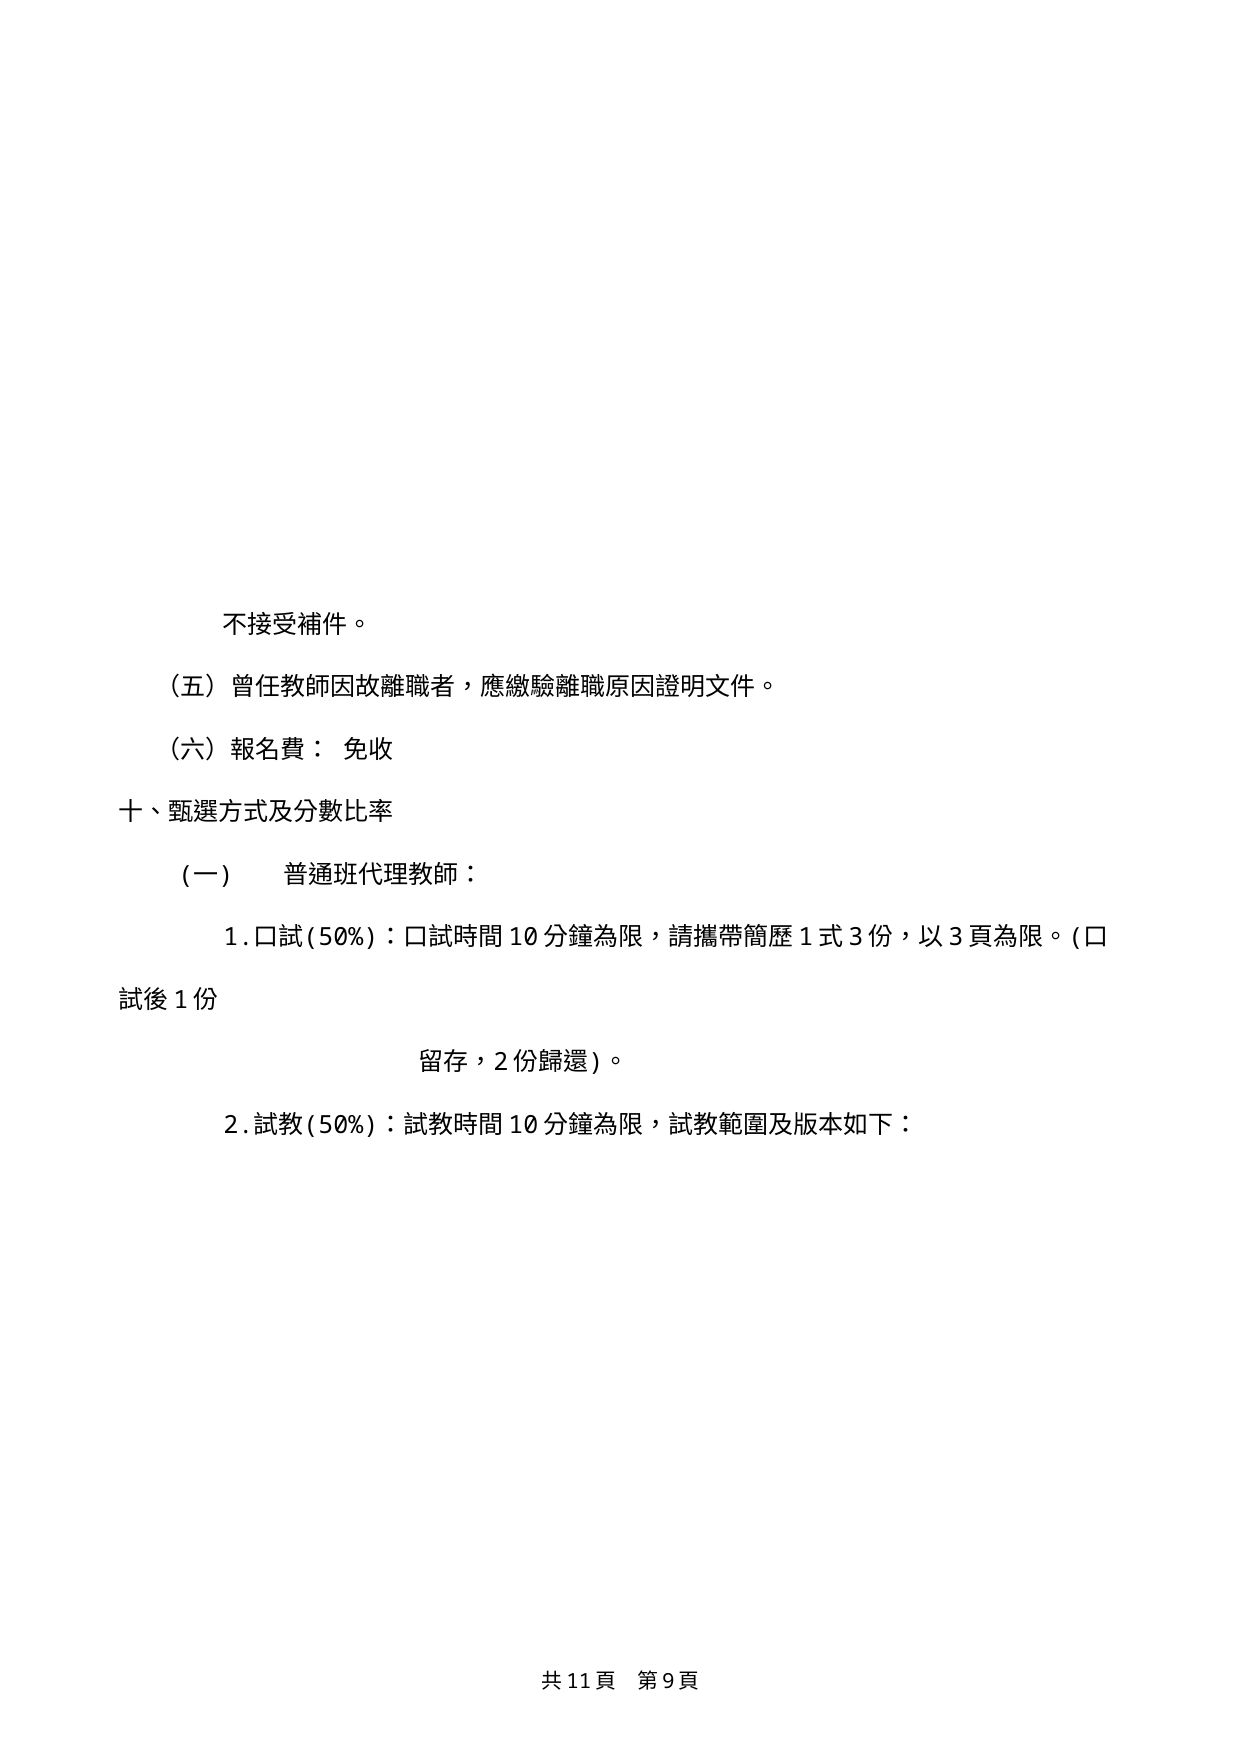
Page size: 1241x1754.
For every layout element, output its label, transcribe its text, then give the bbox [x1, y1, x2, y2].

text （六）報名費： 免收 [156, 706, 1122, 768]
text 十、甄選方式及分數比率 [118, 768, 1122, 831]
text （五）曾任教師因故離職者，應繳驗離職原因證明文件。 [156, 643, 1122, 706]
text 2.試教(50%)：試教時間10分鐘為限，試教範圍及版本如下： [118, 1081, 1122, 1143]
text 不接受補件。 [222, 581, 1122, 643]
text 1.口試(50%)：口試時間10分鐘為限，請攜帶簡歷1式3份，以3頁為限。(口試後1份 留存，2份歸還)。 [118, 893, 1122, 1081]
text (一) 普通班代理教師： [118, 831, 1122, 893]
